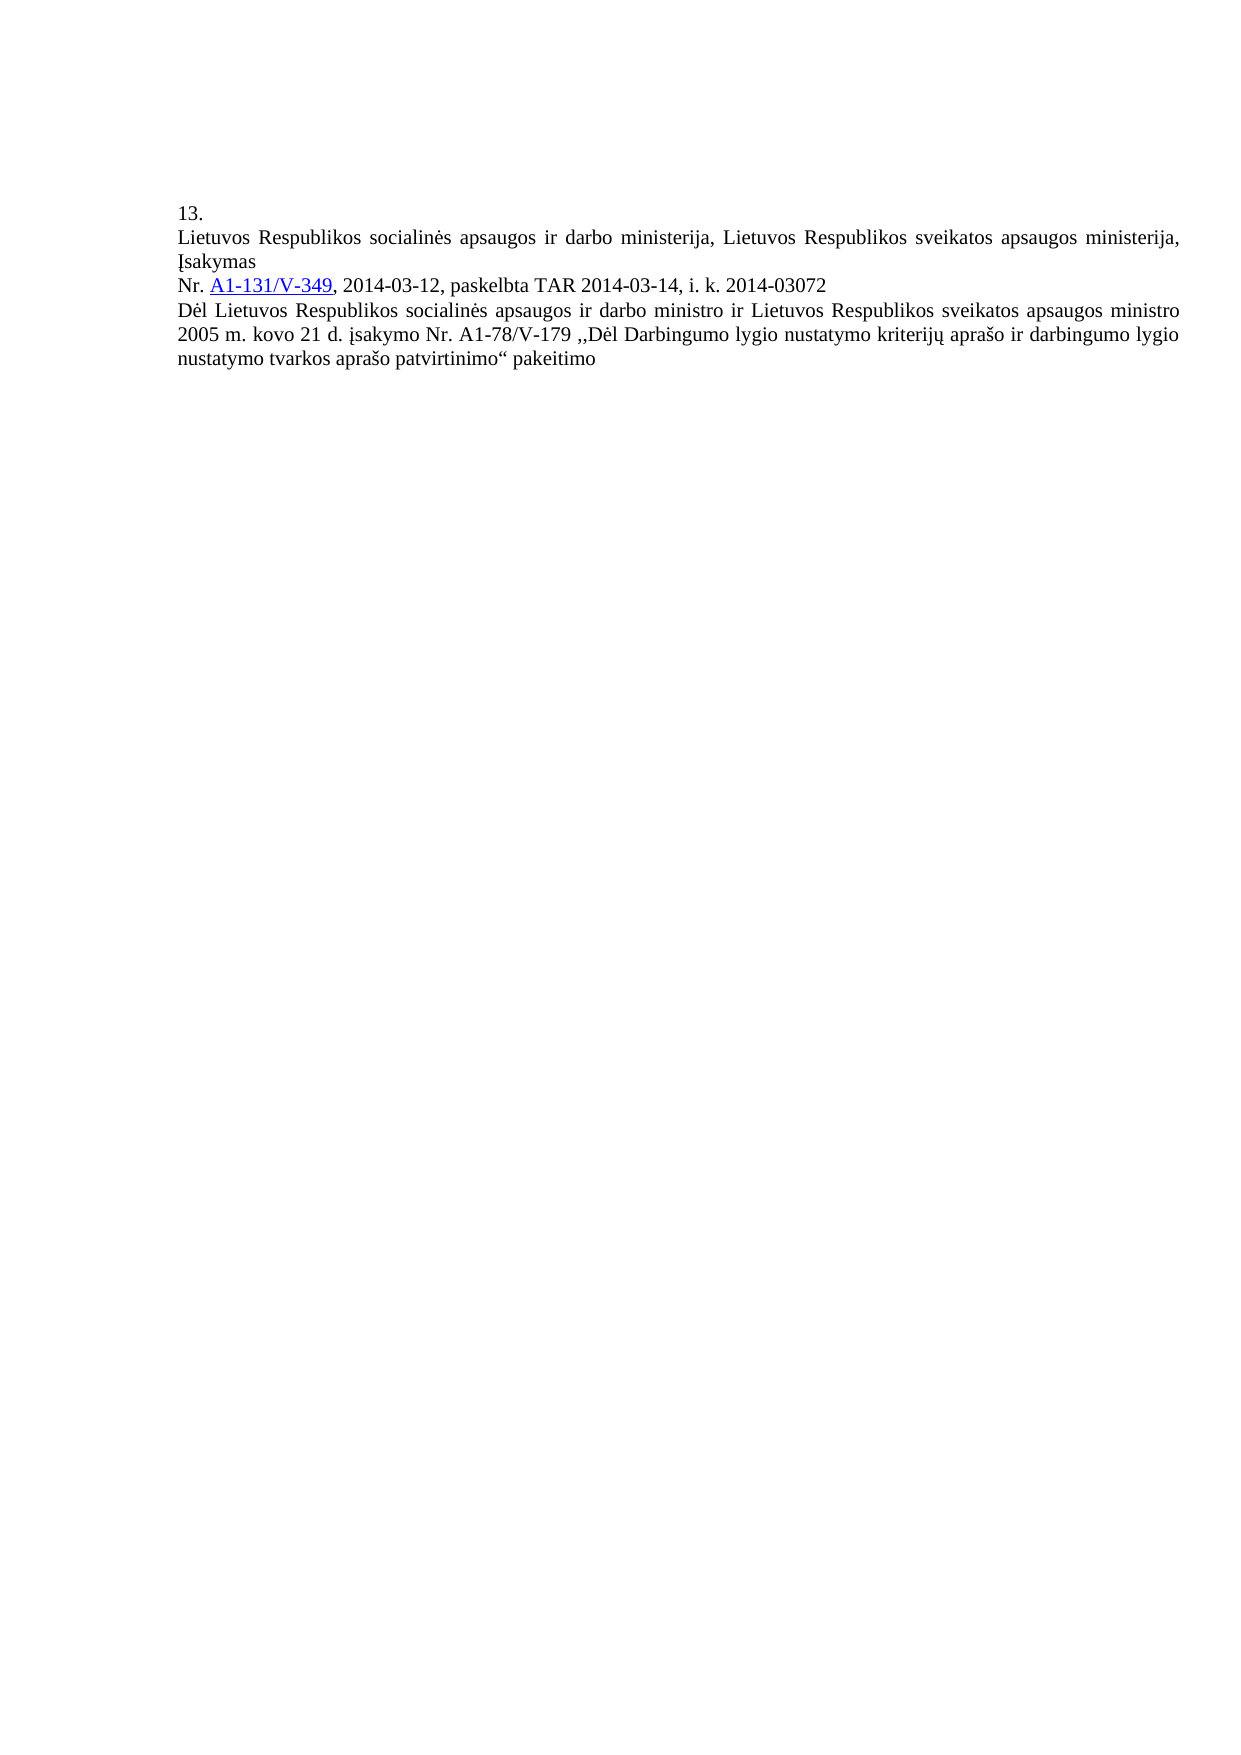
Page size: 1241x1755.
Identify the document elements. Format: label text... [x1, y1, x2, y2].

text 13. [177, 201, 1181, 225]
text Lietuvos Respublikos socialinės apsaugos ir darbo ministerija, Lietuvos Respublikos sveikatos apsaugos ministerija, Įsakymas [177, 225, 1181, 273]
text Dėl Lietuvos Respublikos socialinės apsaugos ir darbo ministro ir Lietuvos Respublikos sveikatos apsaugos ministro 2005 m. kovo 21 d. įsakymo Nr. A1-78/V-179 ,,Dėl Darbingumo lygio nustatymo kriterijų aprašo ir darbingumo lygio nustatymo tvarkos aprašo patvirtinimo“ pakeitimo [177, 297, 1181, 370]
text Nr. A1-131/V-349, 2014-03-12, paskelbta TAR 2014-03-14, i. k. 2014-03072 [177, 273, 1181, 297]
